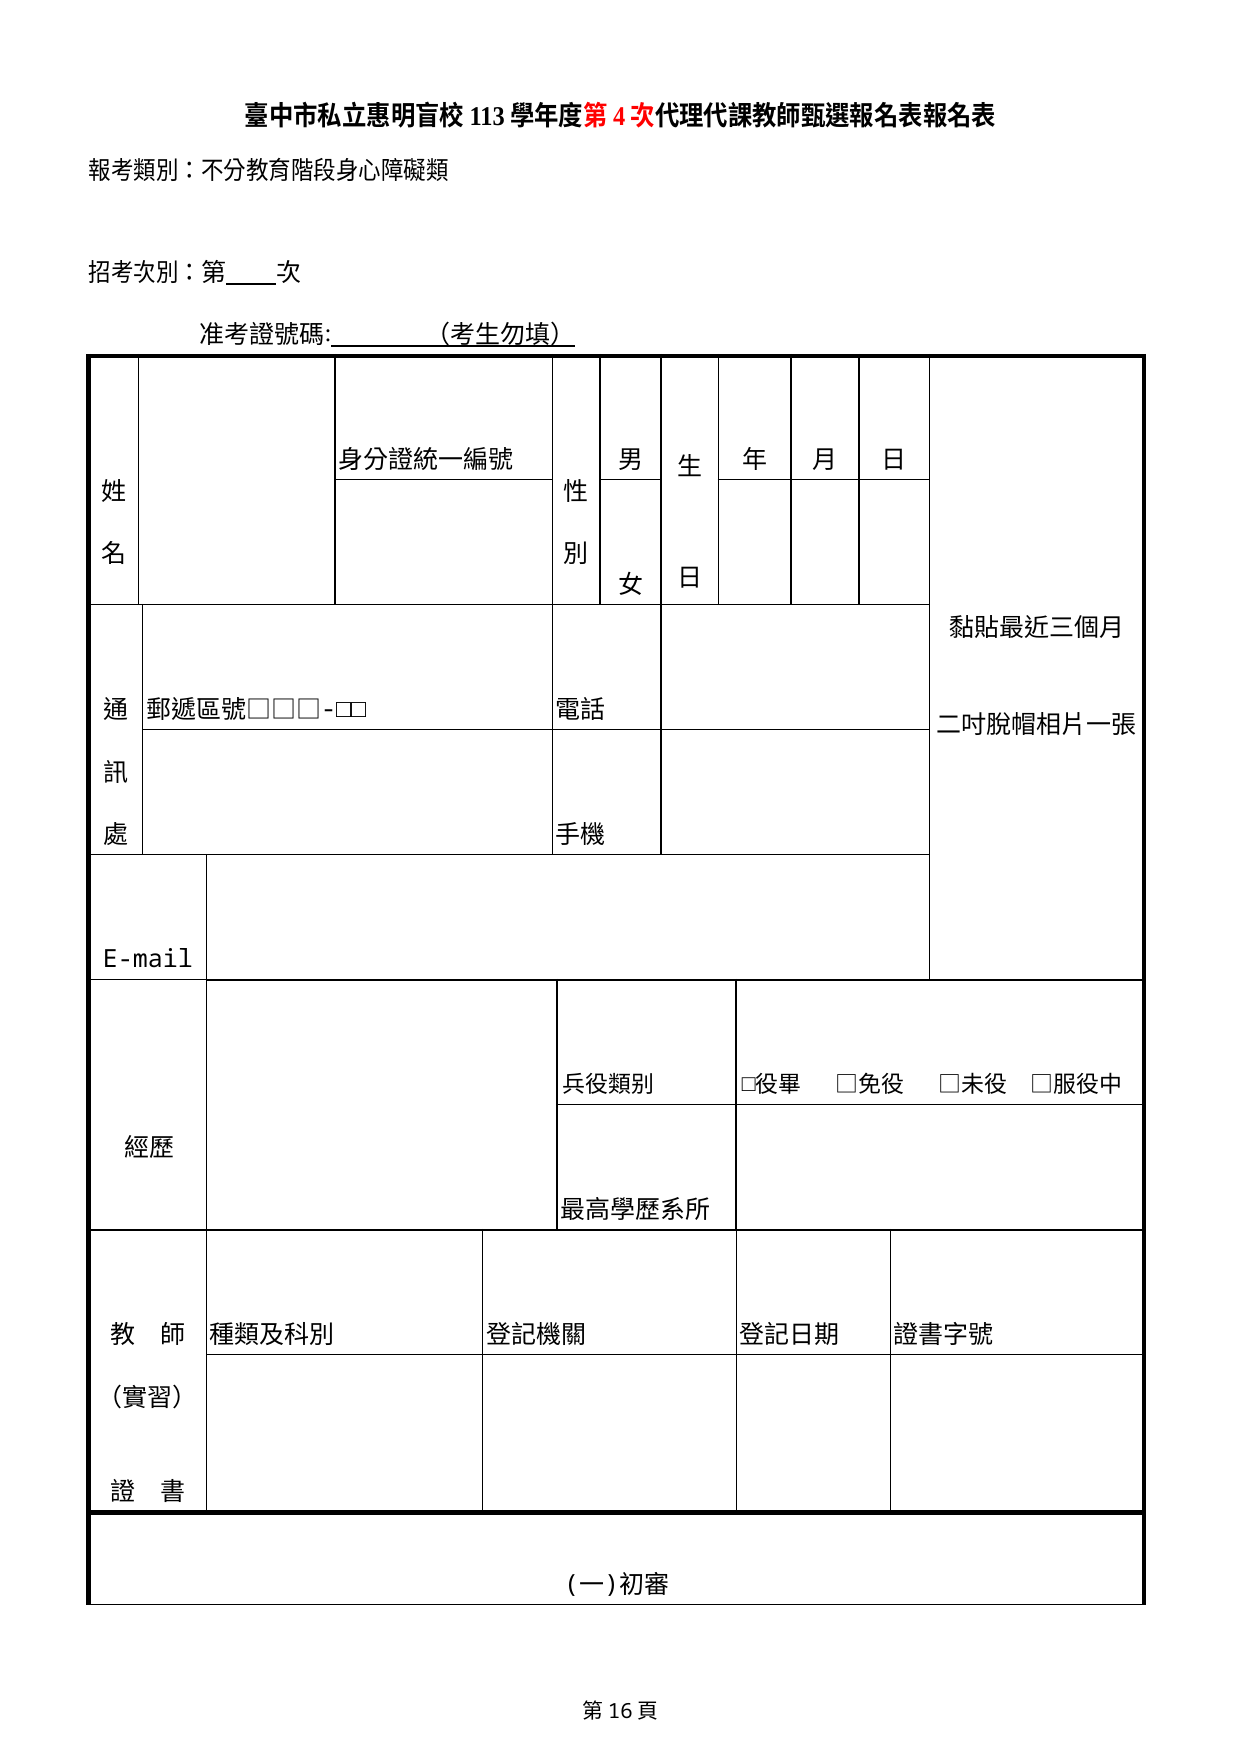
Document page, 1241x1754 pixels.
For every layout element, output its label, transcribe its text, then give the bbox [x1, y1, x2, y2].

table_header 月 [792, 358, 858, 479]
table_cell [737, 1355, 890, 1510]
text 臺中市私立惠明盲校113學年度第4次代理代課教師甄選報名表報名表 [89, 104, 1152, 131]
table_header 生 日 [662, 358, 718, 604]
table_header 姓名 [91, 358, 138, 604]
table_cell 兵役類别 [558, 981, 735, 1104]
table_cell [662, 730, 929, 854]
table_cell [792, 480, 858, 604]
table_cell □役畢 □免役 □未役 □服役中 [737, 981, 1142, 1104]
table_cell 登記日期 [737, 1231, 890, 1354]
table_cell [1146, 979, 1152, 1104]
table_cell 通訊處 [91, 605, 142, 854]
table_cell [207, 855, 929, 979]
table_cell [1146, 1354, 1152, 1510]
table_cell [662, 605, 929, 729]
table_cell [336, 480, 552, 604]
table_cell [1146, 854, 1152, 979]
table_cell [143, 730, 552, 854]
text 報考類別：不分教育階段身心障礙類 [89, 158, 1152, 185]
table_cell 登記機關 [483, 1231, 736, 1354]
table_cell 種類及科別 [207, 1231, 482, 1354]
table_cell E-mail [91, 855, 206, 979]
table_cell 女 [601, 480, 660, 604]
table_header 黏貼最近三個月 二吋脫帽相片一張 [930, 358, 1142, 979]
table_cell [860, 480, 929, 604]
table_cell 手機 [553, 730, 660, 854]
table_cell [1146, 604, 1152, 729]
table_cell [207, 981, 556, 1229]
table_cell [719, 480, 790, 604]
table_cell [737, 1105, 1142, 1229]
table_cell 經歷 [91, 980, 206, 1229]
table_cell [1146, 729, 1152, 854]
table_cell [207, 1355, 482, 1510]
table_cell 電話 [553, 605, 660, 729]
table_header [1146, 354, 1152, 479]
table_header 男 [601, 358, 660, 479]
table_cell 教 師 （實習） 證 書 [91, 1231, 206, 1510]
table_cell 最高學歷系所 [558, 1105, 735, 1229]
table_header 身分證統一編號 [336, 358, 552, 479]
table_cell (一)初審 [91, 1515, 1142, 1604]
table_header 性別 [553, 358, 599, 604]
table_cell 郵遞區號□□□-□□ [143, 605, 552, 729]
table_cell [1146, 479, 1152, 604]
table_cell [1146, 1510, 1152, 1604]
text 招考次別：第 次 准考證號碼: （考生勿填） [89, 229, 1152, 354]
table_cell [1146, 1104, 1152, 1229]
table_header [139, 358, 334, 604]
table_cell [483, 1355, 736, 1510]
table_cell [1146, 1229, 1152, 1354]
table_header 日 [860, 358, 929, 479]
table_cell [891, 1355, 1142, 1510]
table_header 年 [719, 358, 790, 479]
table_cell 證書字號 [891, 1231, 1142, 1354]
